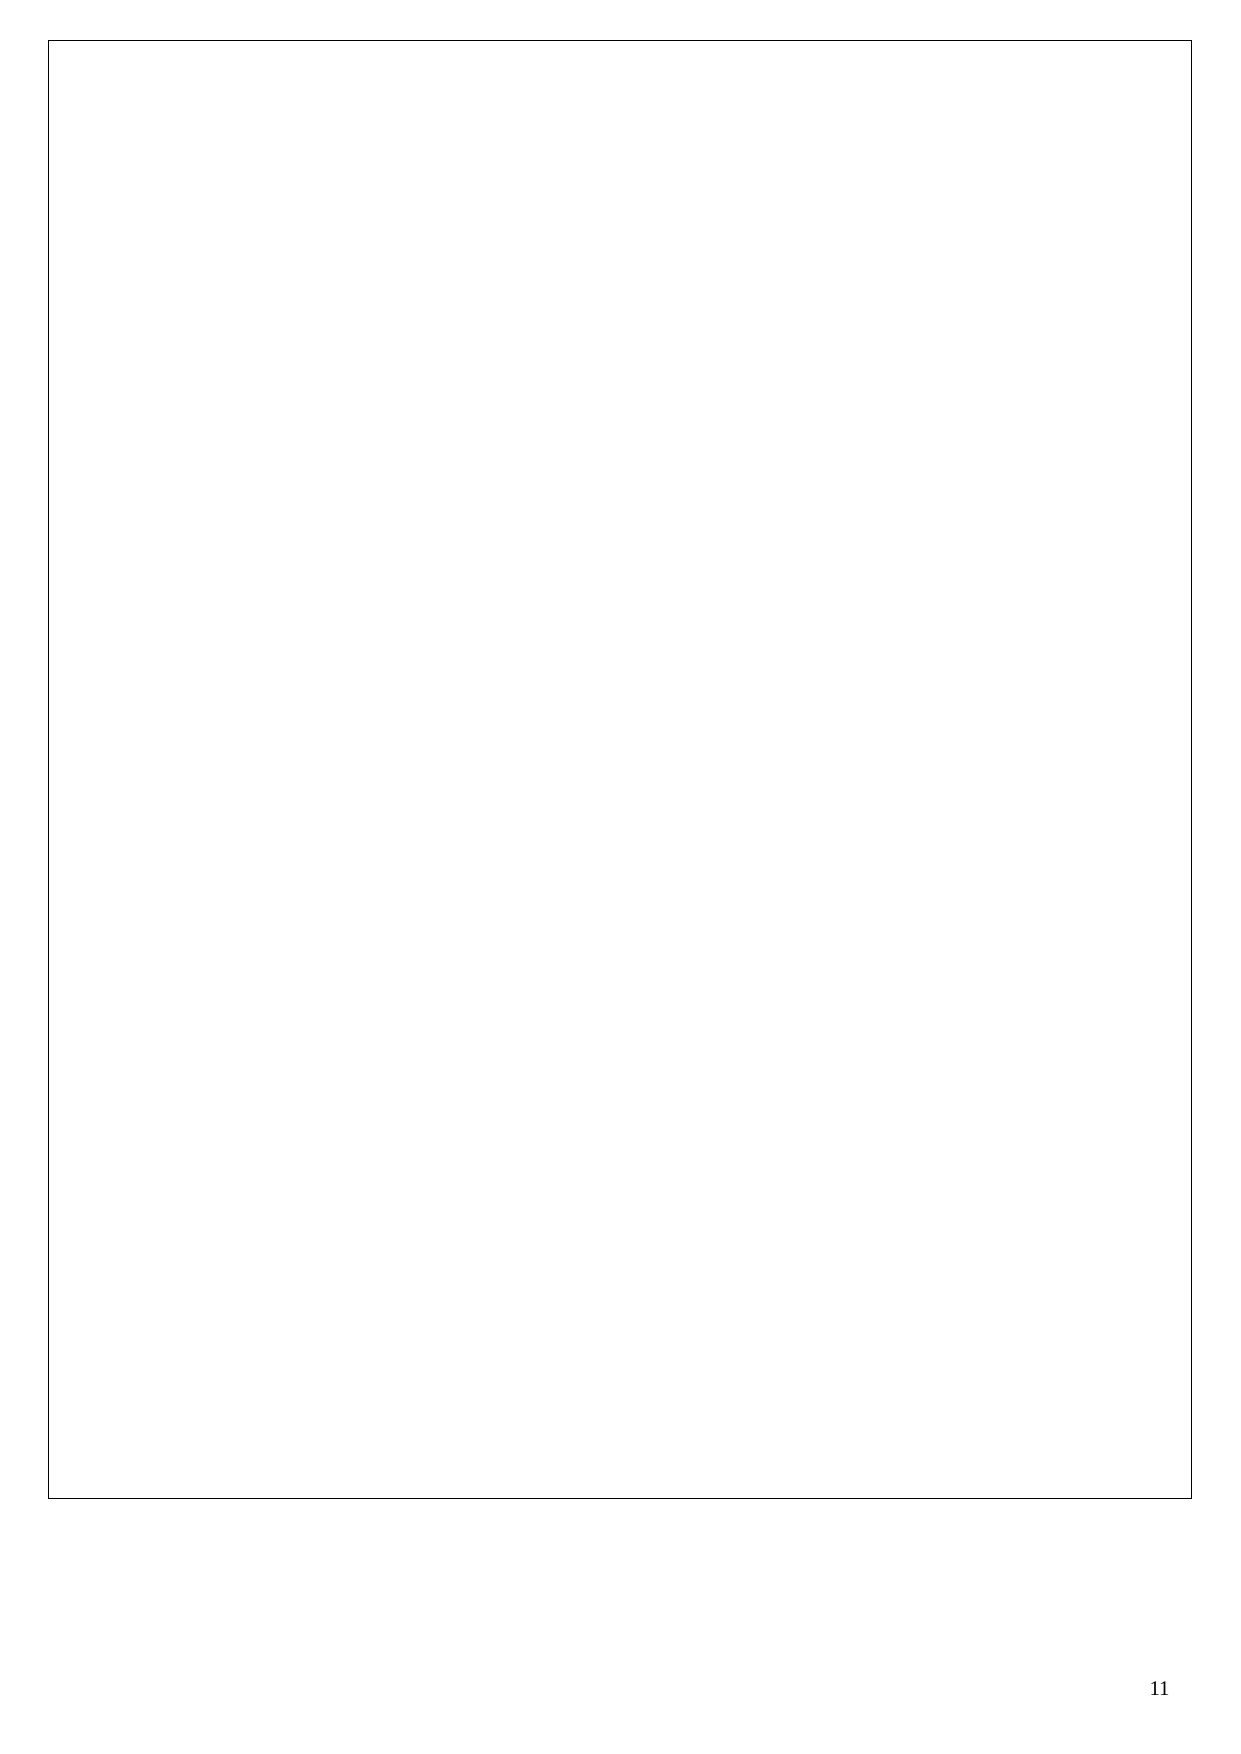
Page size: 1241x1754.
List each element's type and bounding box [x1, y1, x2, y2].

table_cell [49, 41, 1191, 1498]
